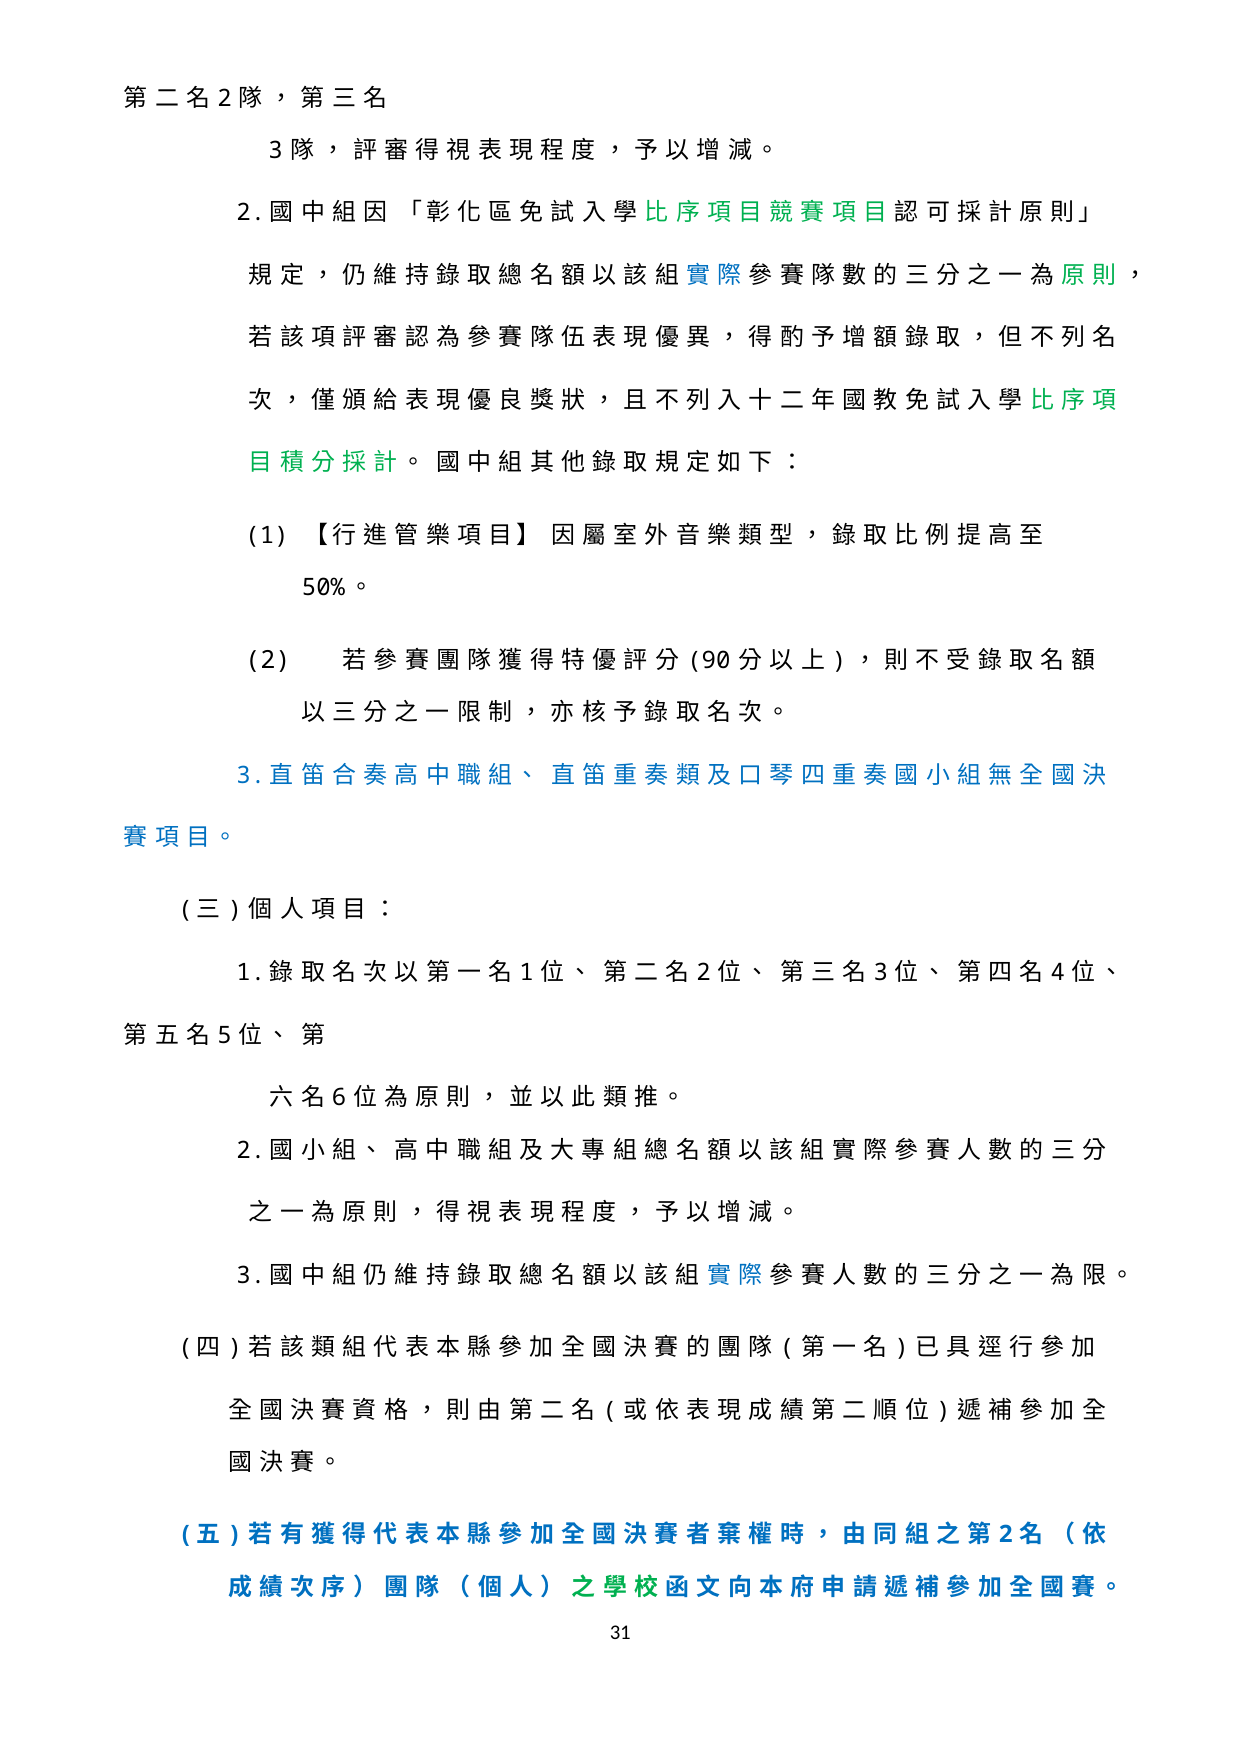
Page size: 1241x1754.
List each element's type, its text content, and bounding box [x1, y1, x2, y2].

text (四)若該類組代表本縣參加全國決賽的團隊(第一名)已具逕行參加全國決賽資格，則由第二名(或依表現成績第二順位)遞補參加全國決賽。 [120, 1293, 1120, 1481]
text 2.國中組因「彰化區免試入學比序項目競賽項目認可採計原則」規定，仍維持錄取總名額以該組實際參賽隊數的三分之一為原則，若該項評審認為參賽隊伍表現優異，得酌予增額錄取，但不列名次，僅頒給表現優良獎狀，且不列入十二年國教免試入學比序項目積分採計。國中組其他錄取規定如下： [120, 168, 1120, 481]
text 3.直笛合奏高中職組、直笛重奏類及口琴四重奏國小組無全國決賽項目。 [120, 731, 1120, 856]
text 1.錄取名次以第一名1位、第二名2位、第三名3位、第四名4位、第五名5位、第 [120, 918, 1120, 1043]
list 若參賽團隊獲得特優評分(90分以上)，則不受錄取名額以三分之一限制，亦核予錄取名次。 [240, 606, 1120, 731]
text (五)若有獲得代表本縣參加全國決賽者棄權時，由同組之第2名（依成績次序）團隊（個人）之學校函文向本府申請遞補參加全國賽。 [120, 1481, 1120, 1606]
text 3.國中組仍維持錄取總名額以該組實際參賽人數的三分之一為限。 [120, 1231, 1120, 1293]
list 【行進管樂項目】因屬室外音樂類型，錄取比例提高至50%。 [240, 481, 1120, 606]
text 六名6位為原則，並以此類推。 [120, 1043, 1120, 1106]
text 3隊，評審得視表現程度，予以增減。 [120, 106, 1120, 168]
text 2.國小組、高中職組及大專組總名額以該組實際參賽人數的三分之一為原則，得視表現程度，予以增減。 [120, 1106, 1120, 1231]
text (三)個人項目： [120, 856, 1120, 918]
text 第二名2隊，第三名 [120, 43, 1120, 106]
